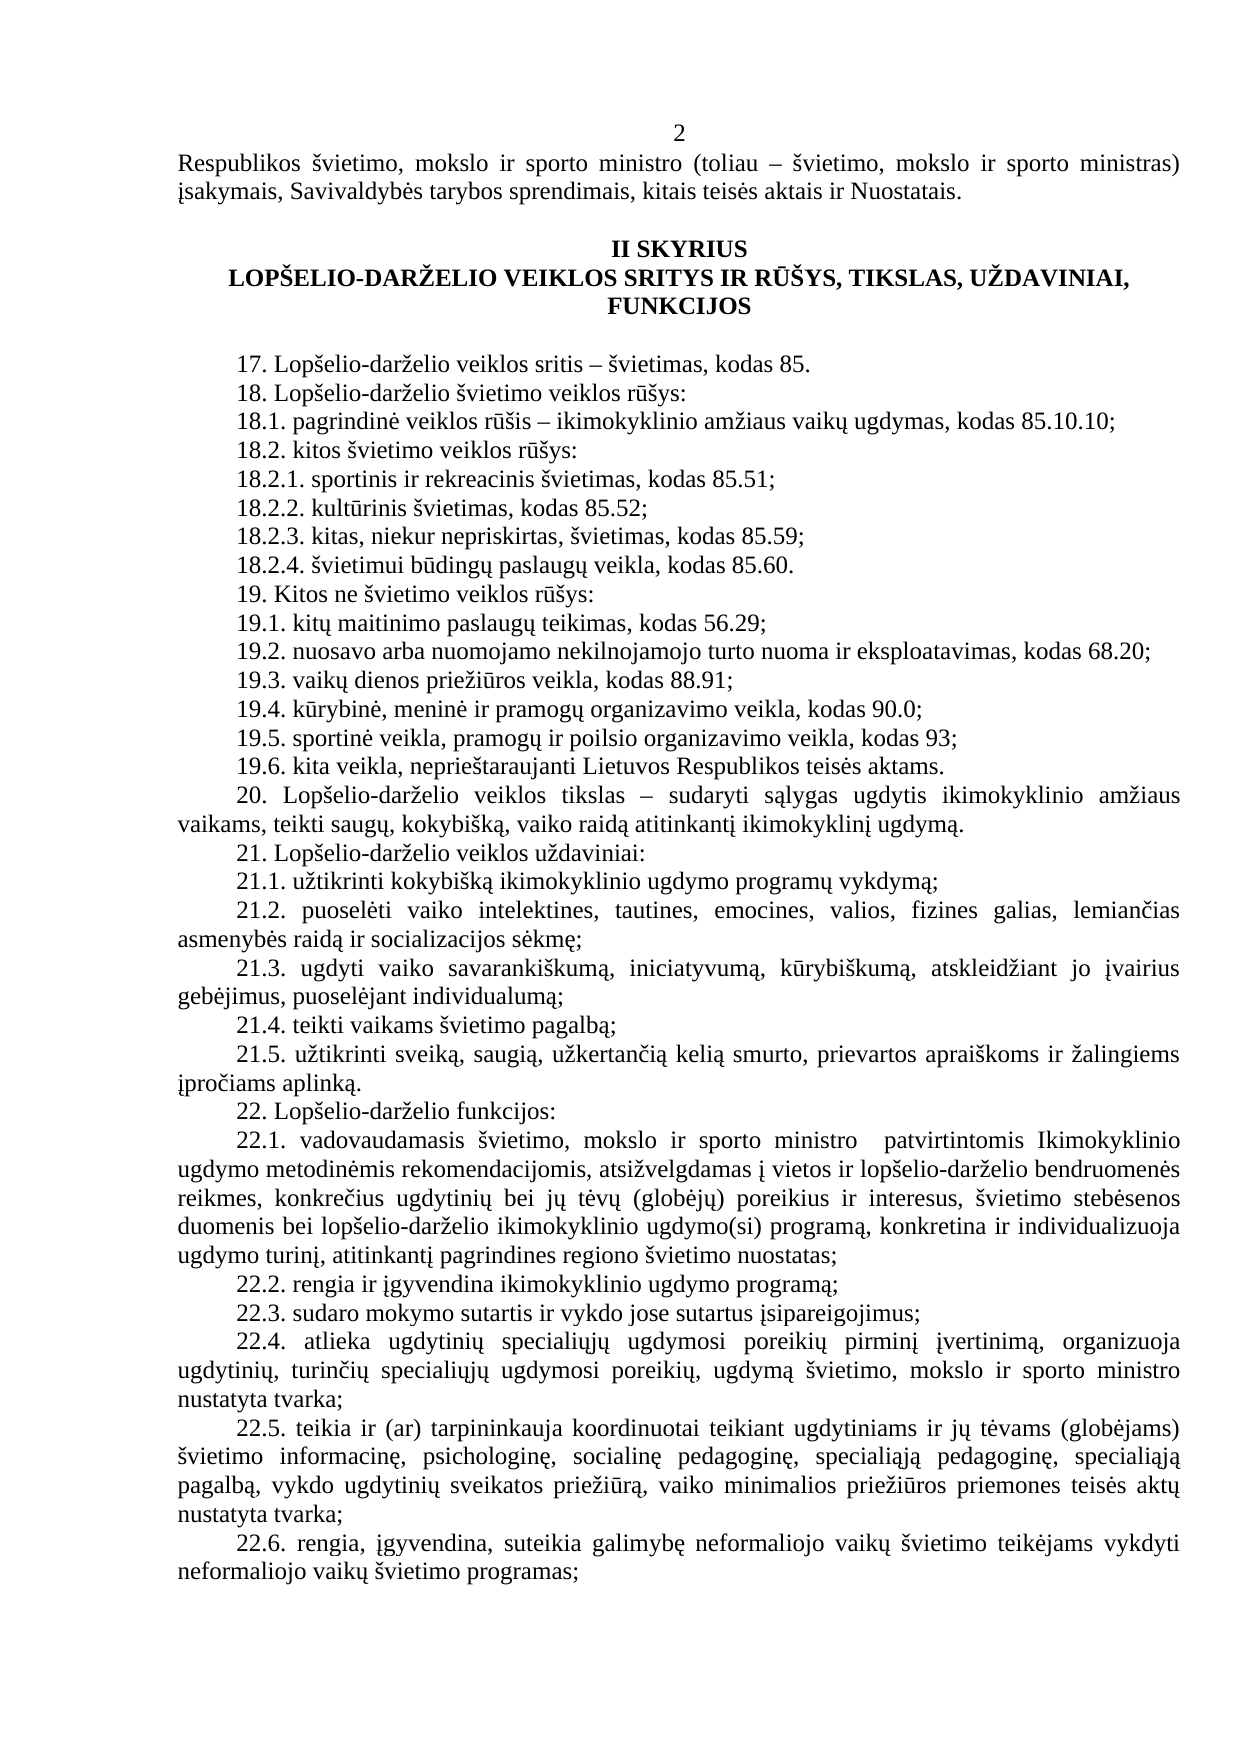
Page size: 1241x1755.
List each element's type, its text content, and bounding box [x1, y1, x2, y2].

text 22.4. atlieka ugdytinių specialiųjų ugdymosi poreikių pirminį įvertinimą, organizuoja ugdytinių, turinčių specialiųjų ugdymosi poreikių, ugdymą švietimo, mokslo ir sporto ministro nustatyta tvarka; [177, 1326, 1181, 1413]
text 18.1. pagrindinė veiklos rūšis – ikimokyklinio amžiaus vaikų ugdymas, kodas 85.10.10; [177, 406, 1181, 435]
text 18.2.4. švietimui būdingų paslaugų veikla, kodas 85.60. [177, 550, 1181, 579]
text 21.4. teikti vaikams švietimo pagalbą; [177, 1010, 1181, 1039]
text 21.5. užtikrinti sveiką, saugią, užkertančią kelią smurto, prievartos apraiškoms ir žalingiems įpročiams aplinką. [177, 1039, 1181, 1096]
text 19.6. kita veikla, neprieštaraujanti Lietuvos Respublikos teisės aktams. [177, 751, 1181, 780]
text 17. Lopšelio-darželio veiklos sritis – švietimas, kodas 85. [177, 349, 1181, 378]
text 21.3. ugdyti vaiko savarankiškumą, iniciatyvumą, kūrybiškumą, atskleidžiant jo įvairius gebėjimus, puoselėjant individualumą; [177, 953, 1181, 1010]
text 18.2. kitos švietimo veiklos rūšys: [177, 435, 1181, 464]
text 21.2. puoselėti vaiko intelektines, tautines, emocines, valios, fizines galias, lemiančias asmenybės raidą ir socializacijos sėkmę; [177, 895, 1181, 953]
text 18.2.3. kitas, niekur nepriskirtas, švietimas, kodas 85.59; [177, 521, 1181, 550]
text 19.3. vaikų dienos priežiūros veikla, kodas 88.91; [177, 665, 1181, 694]
text LOPŠELIO-DARŽELIO VEIKLOS SRITYS IR RŪŠYS, TIKSLAS, UŽDAVINIAI, FUNKCIJOS [177, 263, 1181, 320]
text 19. Kitos ne švietimo veiklos rūšys: [177, 579, 1181, 608]
text II SKYRIUS [177, 234, 1181, 263]
text 18.2.1. sportinis ir rekreacinis švietimas, kodas 85.51; [177, 464, 1181, 493]
text 21. Lopšelio-darželio veiklos uždaviniai: [177, 838, 1181, 866]
text 19.4. kūrybinė, meninė ir pramogų organizavimo veikla, kodas 90.0; [177, 694, 1181, 723]
text 19.2. nuosavo arba nuomojamo nekilnojamojo turto nuoma ir eksploatavimas, kodas 68.20; [177, 636, 1181, 665]
text 18. Lopšelio-darželio švietimo veiklos rūšys: [177, 378, 1181, 406]
text 22.3. sudaro mokymo sutartis ir vykdo jose sutartus įsipareigojimus; [177, 1298, 1181, 1326]
text Respublikos švietimo, mokslo ir sporto ministro (toliau – švietimo, mokslo ir sporto ministras) įsakymais, Savivaldybės tarybos sprendimais, kitais teisės aktais ir Nuostatais. [177, 148, 1181, 205]
text 22. Lopšelio-darželio funkcijos: [177, 1096, 1181, 1125]
text 18.2.2. kultūrinis švietimas, kodas 85.52; [177, 493, 1181, 521]
text 19.5. sportinė veikla, pramogų ir poilsio organizavimo veikla, kodas 93; [177, 723, 1181, 751]
text 22.2. rengia ir įgyvendina ikimokyklinio ugdymo programą; [177, 1269, 1181, 1298]
text 22.1. vadovaudamasis švietimo, mokslo ir sporto ministro patvirtintomis Ikimokyklinio ugdymo metodinėmis rekomendacijomis, atsižvelgdamas į vietos ir lopšelio-darželio bendruomenės reikmes, konkrečius ugdytinių bei jų tėvų (globėjų) poreikius ir interesus, švietimo stebėsenos duomenis bei lopšelio-darželio ikimokyklinio ugdymo(si) programą, konkretina ir individualizuoja ugdymo turinį, atitinkantį pagrindines regiono švietimo nuostatas; [177, 1125, 1181, 1269]
text 20. Lopšelio-darželio veiklos tikslas – sudaryti sąlygas ugdytis ikimokyklinio amžiaus vaikams, teikti saugų, kokybišką, vaiko raidą atitinkantį ikimokyklinį ugdymą. [177, 780, 1181, 838]
text 22.6. rengia, įgyvendina, suteikia galimybę neformaliojo vaikų švietimo teikėjams vykdyti neformaliojo vaikų švietimo programas; [177, 1528, 1181, 1585]
text 22.5. teikia ir (ar) tarpininkauja koordinuotai teikiant ugdytiniams ir jų tėvams (globėjams) švietimo informacinę, psichologinę, socialinę pedagoginę, specialiąją pedagoginę, specialiąją pagalbą, vykdo ugdytinių sveikatos priežiūrą, vaiko minimalios priežiūros priemones teisės aktų nustatyta tvarka; [177, 1413, 1181, 1528]
text 21.1. užtikrinti kokybišką ikimokyklinio ugdymo programų vykdymą; [177, 866, 1181, 895]
text 19.1. kitų maitinimo paslaugų teikimas, kodas 56.29; [177, 608, 1181, 636]
